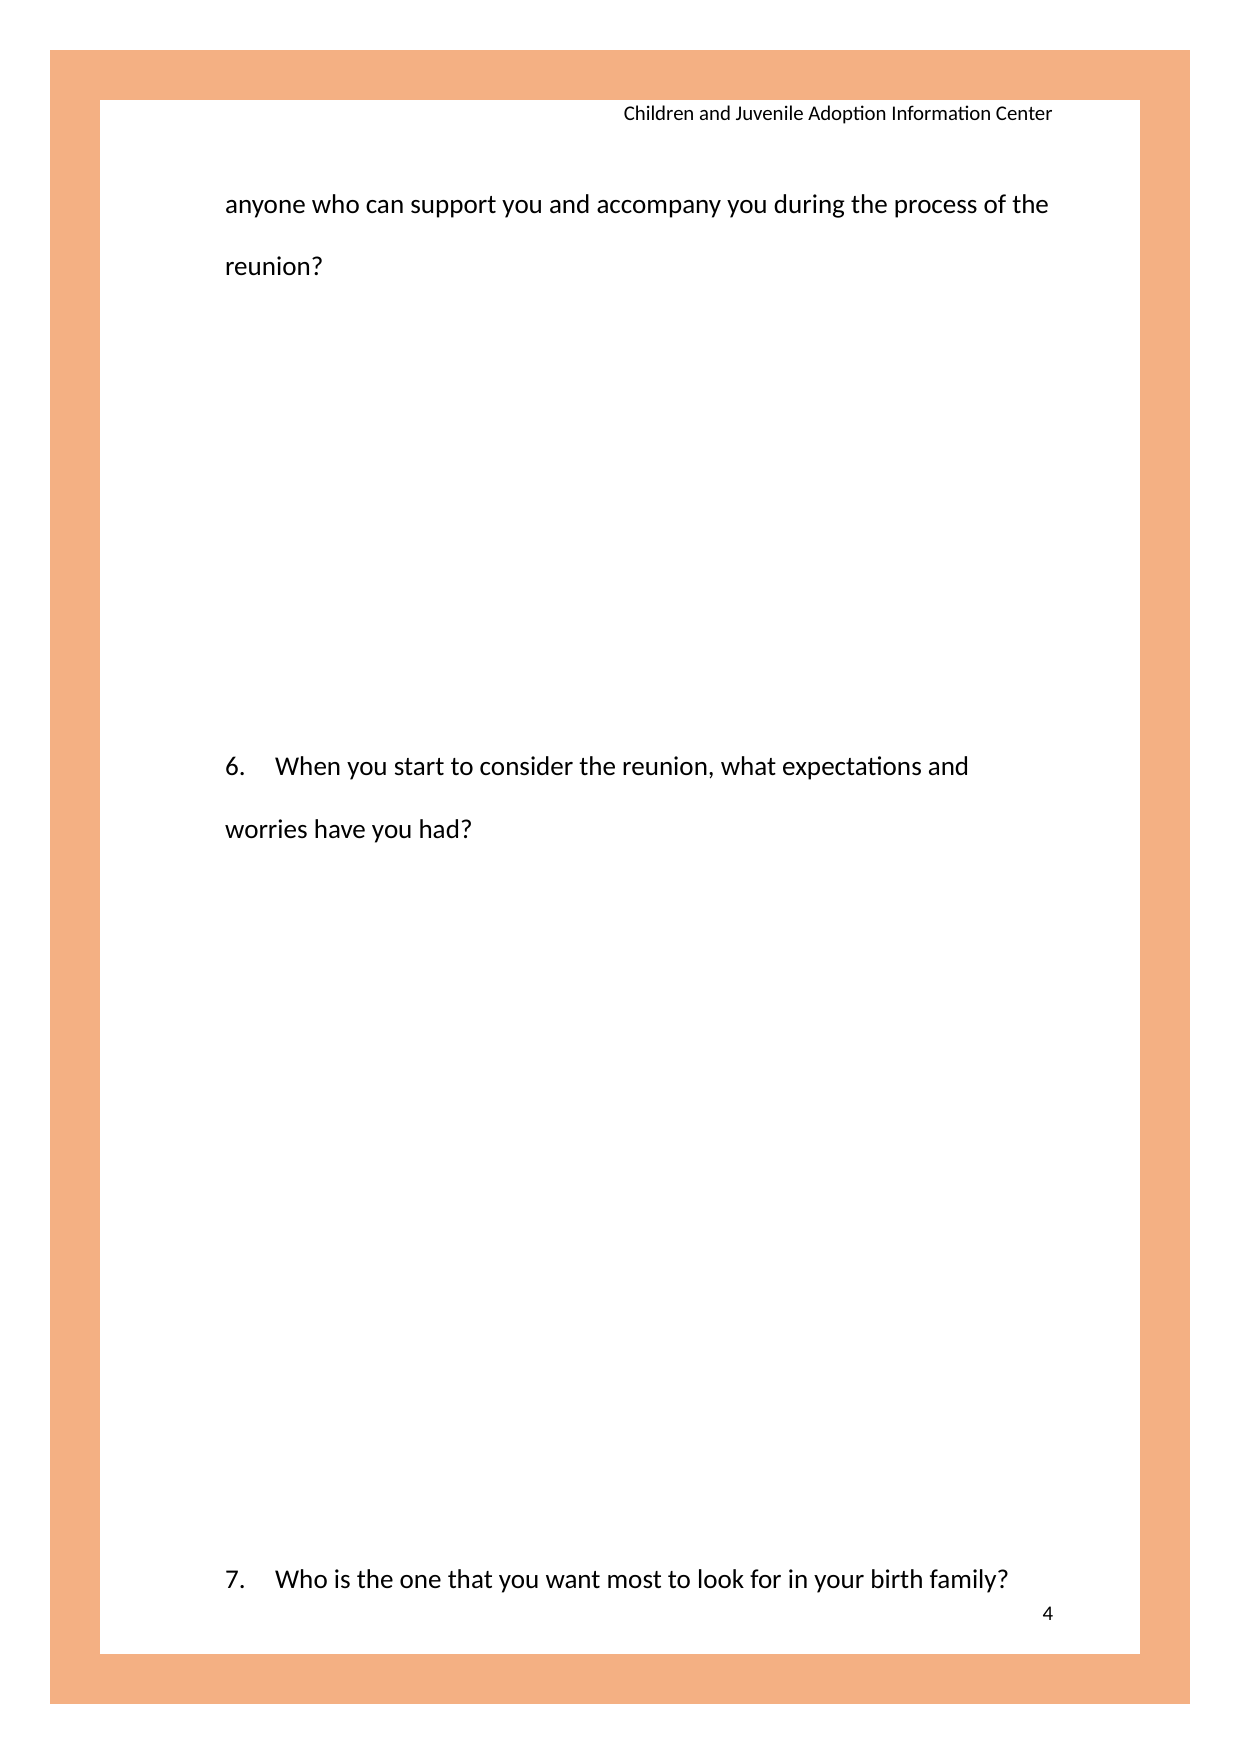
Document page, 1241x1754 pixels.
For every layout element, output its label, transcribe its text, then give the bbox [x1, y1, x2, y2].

list anyone who can support you and accompany you during the process of the reunion? [225, 162, 1053, 287]
list When you start to consider the reunion, what expectations and worries have you had? [225, 724, 1053, 849]
list Who is the one that you want most to look for in your birth family? [225, 1537, 1053, 1599]
